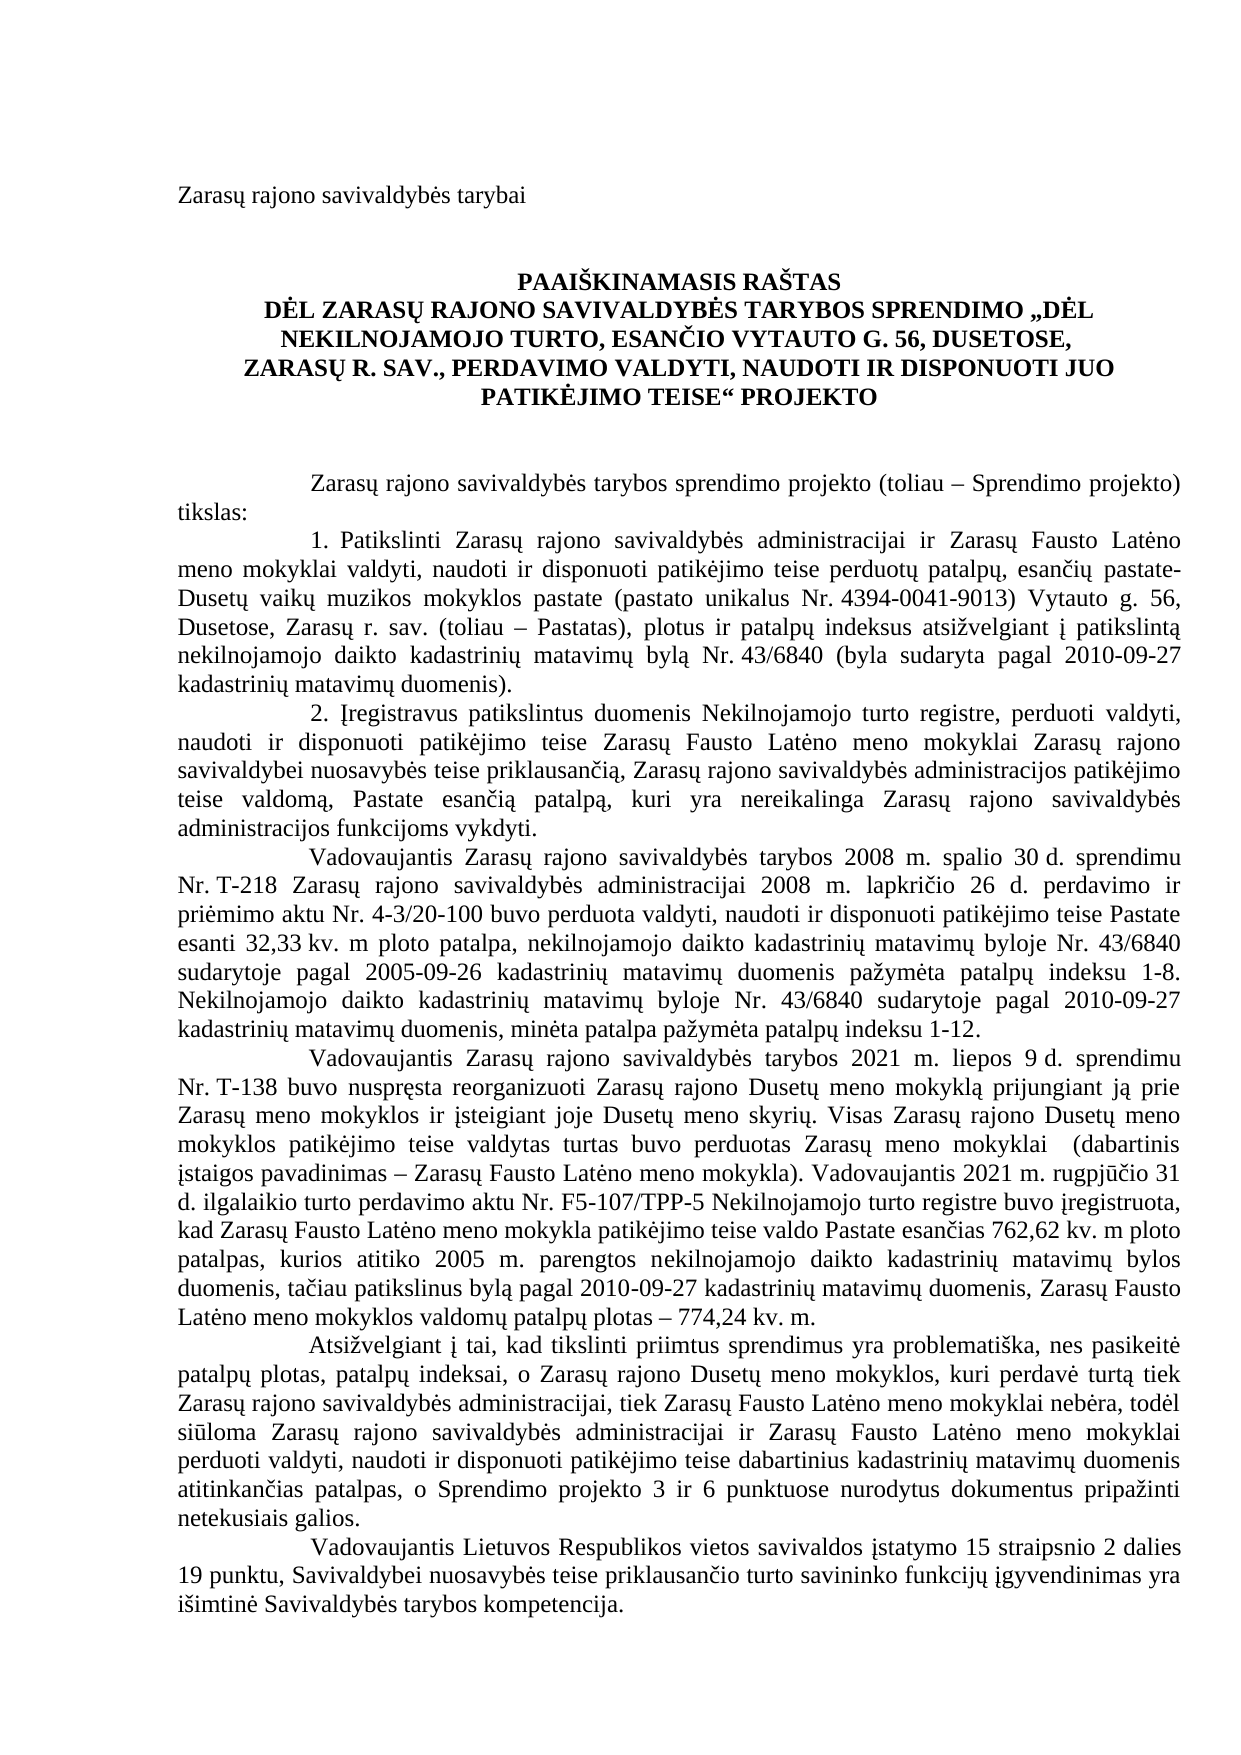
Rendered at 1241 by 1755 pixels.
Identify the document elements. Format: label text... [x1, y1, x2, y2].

table_header [942, 118, 1204, 166]
text Vadovaujantis Zarasų rajono savivaldybės tarybos 2021 m. liepos 9 d. sprendimu Nr. T‑138 buvo nuspręsta reorganizuoti Zarasų rajono Dusetų meno mokyklą prijungiant ją prie Zarasų meno mokyklos ir įsteigiant joje Dusetų meno skyrių. Visas Zarasų rajono Dusetų meno mokyklos patikėjimo teise valdytas turtas buvo perduotas Zarasų meno mokyklai (dabartinis įstaigos pavadinimas – Zarasų Fausto Latėno meno mokykla). Vadovaujantis 2021 m. rugpjūčio 31 d. ilgalaikio turto perdavimo aktu Nr. F5‑107/TPP-5 Nekilnojamojo turto registre buvo įregistruota, kad Zarasų Fausto Latėno meno mokykla patikėjimo teise valdo Pastate esančias 762,62 kv. m ploto patalpas, kurios atitiko 2005 m. parengtos nekilnojamojo daikto kadastrinių matavimų bylos duomenis, tačiau patikslinus bylą pagal 2010‑09-27 kadastrinių matavimų duomenis, Zarasų Fausto Latėno meno mokyklos valdomų patalpų plotas – 774,24 kv. m. [177, 1043, 1181, 1331]
text Atsižvelgiant į tai, kad tikslinti priimtus sprendimus yra problematiška, nes pasikeitė patalpų plotas, patalpų indeksai, o Zarasų rajono Dusetų meno mokyklos, kuri perdavė turtą tiek Zarasų rajono savivaldybės administracijai, tiek Zarasų Fausto Latėno meno mokyklai nebėra, todėl siūloma Zarasų rajono savivaldybės administracijai ir Zarasų Fausto Latėno meno mokyklai perduoti valdyti, naudoti ir disponuoti patikėjimo teise dabartinius kadastrinių matavimų duomenis atitinkančias patalpas, o Sprendimo projekto 3 ir 6 punktuose nurodytus dokumentus pripažinti netekusiais galios. [177, 1331, 1181, 1532]
text 2. Įregistravus patikslintus duomenis Nekilnojamojo turto registre, perduoti valdyti, naudoti ir disponuoti patikėjimo teise Zarasų Fausto Latėno meno mokyklai Zarasų rajono savivaldybei nuosavybės teise priklausančią, Zarasų rajono savivaldybės administracijos patikėjimo teise valdomą, Pastate esančią patalpą, kuri yra nereikalinga Zarasų rajono savivaldybės administracijos funkcijoms vykdyti. [177, 698, 1181, 842]
text Zarasų rajono savivaldybės tarybai [177, 181, 1181, 209]
text Vadovaujantis Lietuvos Respublikos vietos savivaldos įstatymo 15 straipsnio 2 dalies 19 punktu, Savivaldybei nuosavybės teise priklausančio turto savininko funkcijų įgyvendinimas yra išimtinė Savivaldybės tarybos kompetencija. [177, 1532, 1181, 1618]
text PAAIŠKINAMASIS RAŠTAS [177, 267, 1181, 296]
table_header [177, 118, 676, 166]
text Zarasų rajono savivaldybės tarybos sprendimo projekto (toliau – Sprendimo projekto) tikslas: [177, 468, 1181, 526]
text Vadovaujantis Zarasų rajono savivaldybės tarybos 2008 m. spalio 30 d. sprendimu Nr. T-218 Zarasų rajono savivaldybės administracijai 2008 m. lapkričio 26 d. perdavimo ir priėmimo aktu Nr. 4-3/20-100 buvo perduota valdyti, naudoti ir disponuoti patikėjimo teise Pastate esanti 32,33 kv. m ploto patalpa, nekilnojamojo daikto kadastrinių matavimų byloje Nr. 43/6840 sudarytoje pagal 2005-09-26 kadastrinių matavimų duomenis pažymėta patalpų indeksu 1-8. Nekilnojamojo daikto kadastrinių matavimų byloje Nr. 43/6840 sudarytoje pagal 2010-09-27 kadastrinių matavimų duomenis, minėta patalpa pažymėta patalpų indeksu 1-12. [177, 842, 1181, 1043]
text ZARASŲ R. SAV., PERDAVIMO VALDYTI, NAUDOTI IR DISPONUOTI JUO PATIKĖJIMO TEISE“ PROJEKTO [177, 353, 1181, 411]
table_header [676, 118, 942, 166]
text DĖL ZARASŲ RAJONO SAVIVALDYBĖS TARYBOS SPRENDIMO „DĖL NEKILNOJAMOJO TURTO, ESANČIO VYTAUTO G. 56, DUSETOSE, [177, 296, 1181, 353]
text 1. Patikslinti Zarasų rajono savivaldybės administracijai ir Zarasų Fausto Latėno meno mokyklai valdyti, naudoti ir disponuoti patikėjimo teise perduotų patalpų, esančių pastate-Dusetų vaikų muzikos mokyklos pastate (pastato unikalus Nr. 4394‑0041‑9013) Vytauto g. 56, Dusetose, Zarasų r. sav. (toliau – Pastatas), plotus ir patalpų indeksus atsižvelgiant į patikslintą nekilnojamojo daikto kadastrinių matavimų bylą Nr. 43/6840 (byla sudaryta pagal 2010-09-27 kadastrinių matavimų duomenis). [177, 526, 1181, 698]
